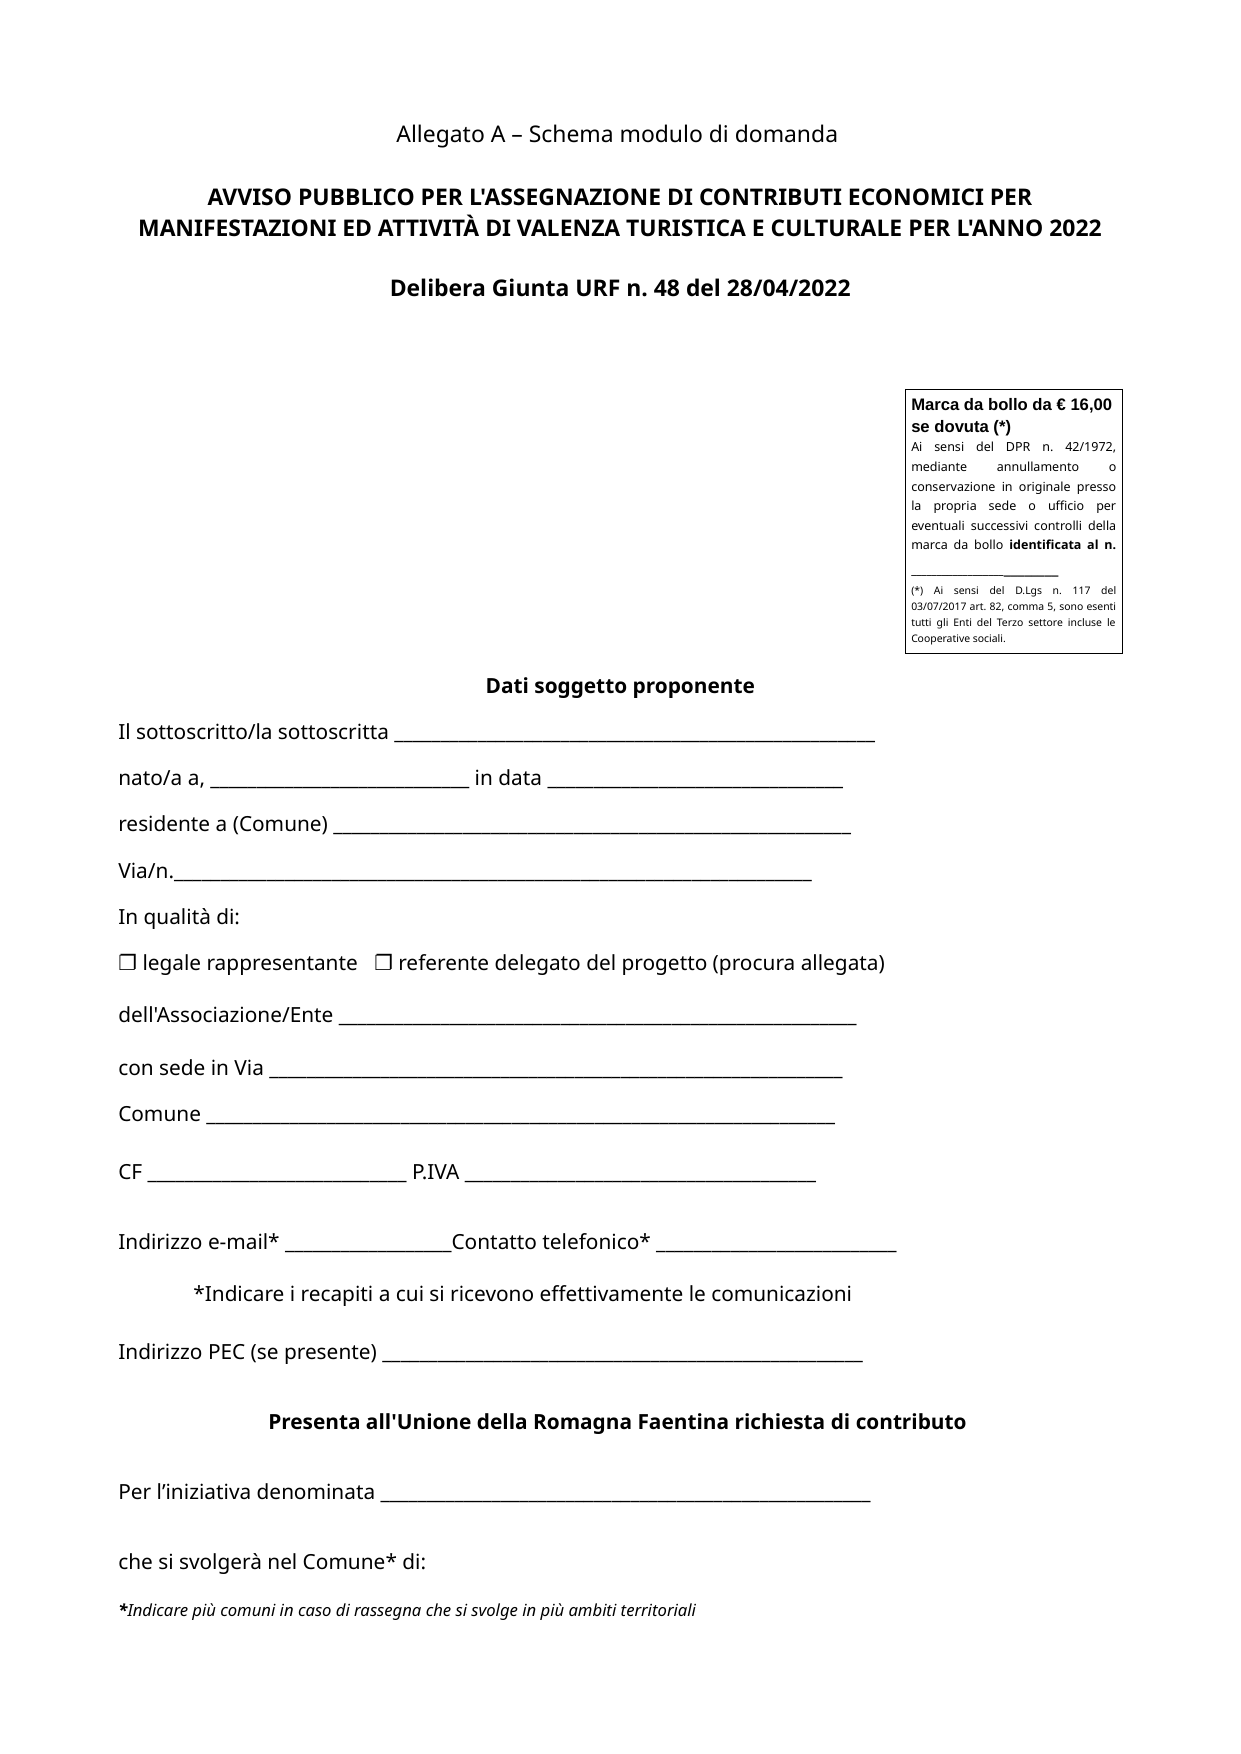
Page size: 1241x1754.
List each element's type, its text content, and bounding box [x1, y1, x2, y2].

text Indirizzo PEC (se presente) ____________________________________________________ [118, 1337, 1122, 1365]
text Per l’iniziativa denominata _____________________________________________________ [118, 1477, 1122, 1505]
text Il sottoscritto/la sottoscritta ____________________________________________________ [118, 717, 1122, 745]
text CF ____________________________ P.IVA ______________________________________ [118, 1157, 1122, 1185]
text *Indicare più comuni in caso di rassegna che si svolge in più ambiti territoriali [118, 1599, 1122, 1622]
text *Indicare i recapiti a cui si ricevono effettivamente le comunicazioni [118, 1279, 1122, 1308]
text Indirizzo e-mail* __________________Contatto telefonico* __________________________ [118, 1227, 1122, 1255]
text dell'Associazione/Ente ________________________________________________________ [118, 1000, 1122, 1029]
text con sede in Via ______________________________________________________________ [118, 1053, 1122, 1081]
text Via/n._____________________________________________________________________ [118, 856, 1122, 884]
text AVVISO PUBBLICO PER L'ASSEGNAZIONE DI CONTRIBUTI ECONOMICI PER MANIFESTAZIONI ED ATTIVITÀ DI VALENZA TURISTICA E CULTURALE PER L'ANNO 2022 [118, 181, 1122, 243]
text In qualità di: [118, 902, 1122, 930]
text Comune ____________________________________________________________________ [118, 1099, 1122, 1127]
text che si svolgerà nel Comune* di: [118, 1547, 1122, 1575]
text Presenta all'Unione della Romagna Faentina richiesta di contributo [118, 1407, 1122, 1435]
text Dati soggetto proponente [118, 671, 1122, 699]
text residente a (Comune) ________________________________________________________ [118, 809, 1122, 838]
text ❐ legale rappresentante ❐ referente delegato del progetto (procura allegata) [118, 948, 1122, 977]
text Allegato A – Schema modulo di domanda [118, 118, 1122, 149]
text Delibera Giunta URF n. 48 del 28/04/2022 [118, 272, 1122, 303]
table_header Marca da bollo da € 16,00 se dovuta (*) Ai sensi del DPR n. 42/1972, mediante annullamento o conservazione in originale presso la propria sede o ufficio per eventuali successivi controlli della marca da bollo identificata al n. __________________________ (*) Ai sensi del D.Lgs n. 117 del 03/07/2017 art. 82, comma 5, sono esenti tutti gli Enti del Terzo settore incluse le Cooperative sociali. [906, 390, 1122, 653]
text nato/a a, ____________________________ in data ________________________________ [118, 763, 1122, 792]
